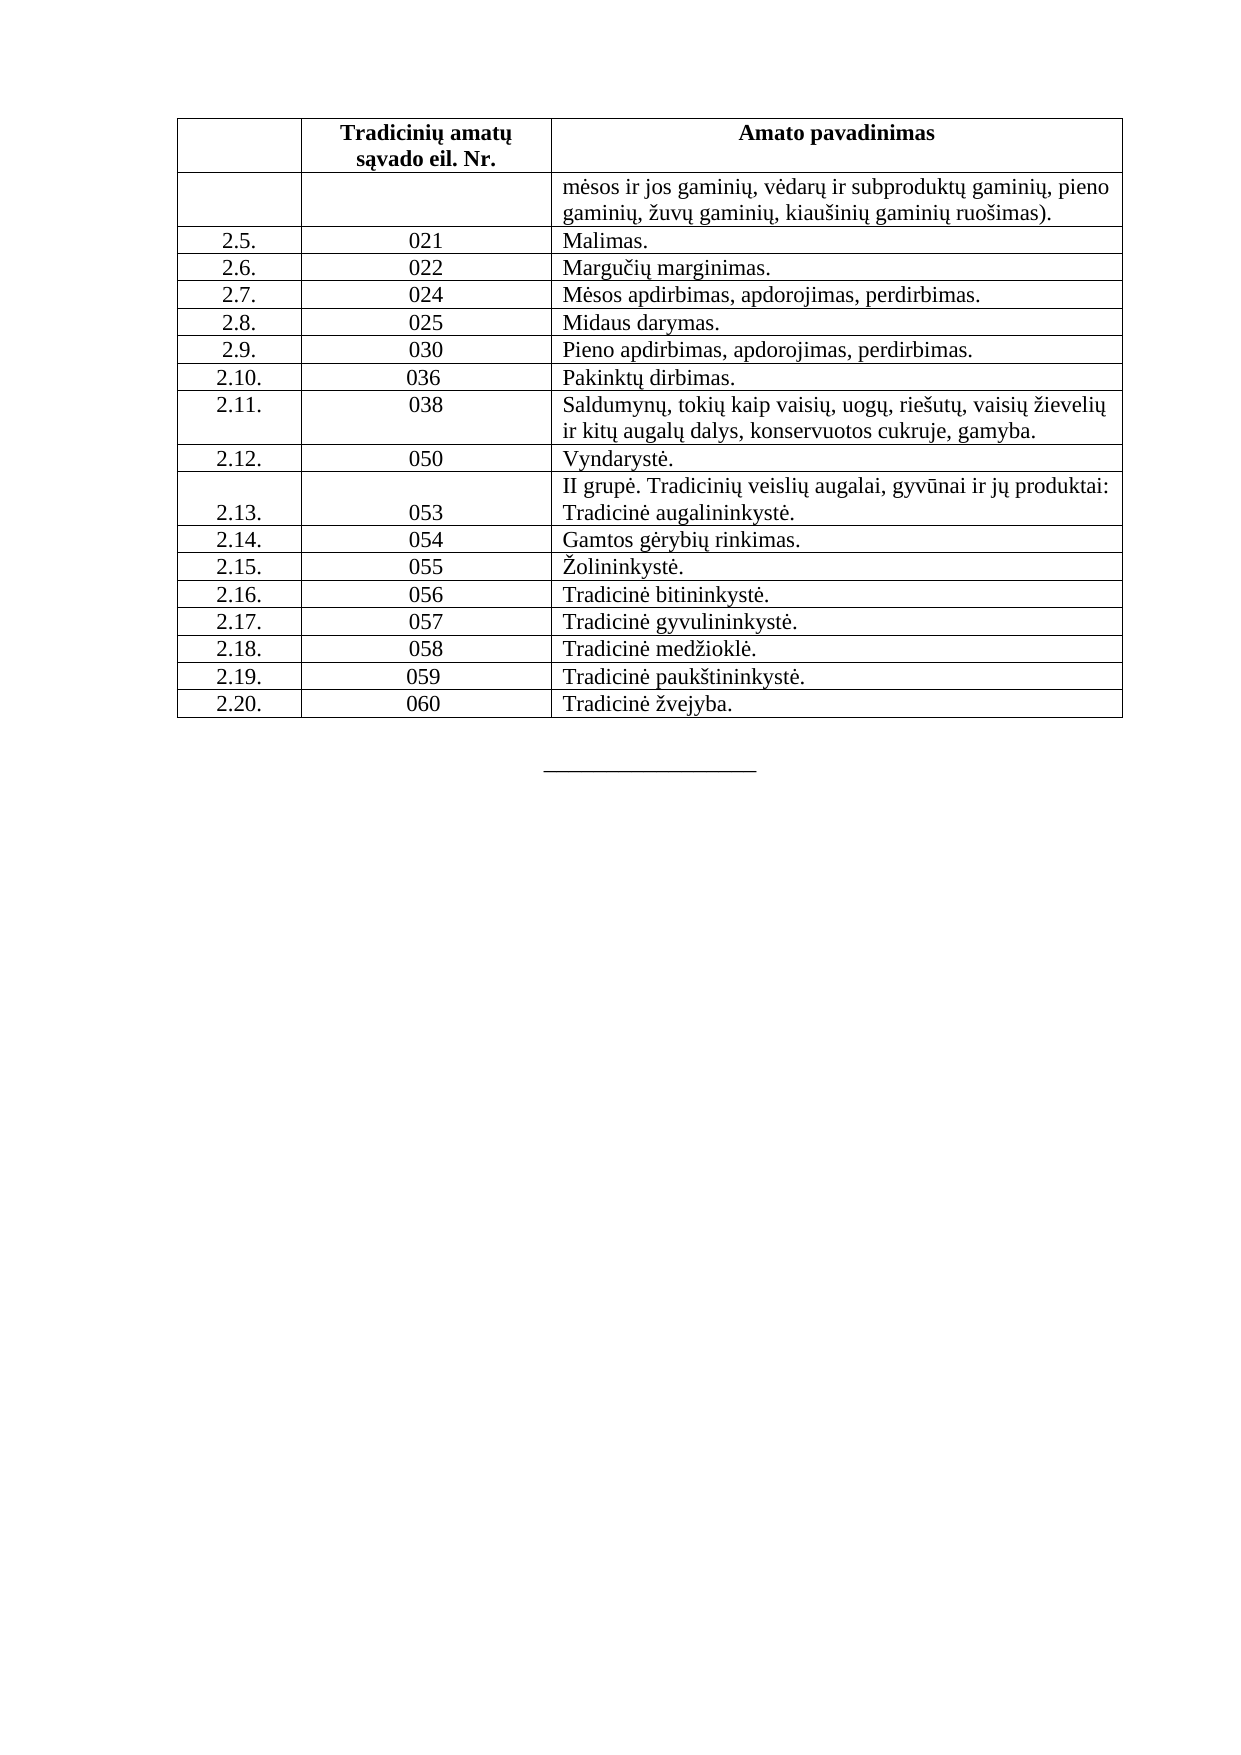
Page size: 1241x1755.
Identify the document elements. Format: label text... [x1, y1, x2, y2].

table_cell II grupė. Tradicinių veislių augalai, gyvūnai ir jų produktai: [552, 472, 1122, 498]
table_cell 2.6. [178, 254, 301, 280]
table_cell 2.20. [178, 690, 301, 717]
table_cell 022 [302, 254, 551, 280]
table_cell 2.5. [178, 227, 301, 253]
table_cell Tradicinė paukštininkystė. [552, 663, 1122, 689]
table_header Tradicinių amatų sąvado eil. Nr. [302, 119, 551, 172]
table_cell Tradicinė žvejyba. [552, 690, 1122, 717]
table_cell 057 [302, 608, 551, 634]
table_cell [302, 173, 551, 226]
table_cell 2.18. [178, 636, 301, 662]
table_cell 024 [302, 281, 551, 308]
table_cell Tradicinė augalininkystė. [552, 499, 1122, 525]
table_cell 2.19. [178, 663, 301, 689]
table_header Amato pavadinimas [552, 119, 1122, 172]
table_cell 2.16. [178, 581, 301, 607]
table_cell Margučių marginimas. [552, 254, 1122, 280]
table_cell [302, 472, 551, 498]
table_cell 060 [302, 690, 551, 717]
table_cell Tradicinė medžioklė. [552, 636, 1122, 662]
table_cell 2.12. [178, 445, 301, 471]
table_cell Midaus darymas. [552, 309, 1122, 335]
table_cell 036 [302, 364, 551, 390]
table_cell 054 [302, 526, 551, 552]
table_cell 2.7. [178, 281, 301, 308]
table_cell Saldumynų, tokių kaip vaisių, uogų, riešutų, vaisių žievelių ir kitų augalų dalys, konservuotos cukruje, gamyba. [552, 391, 1122, 444]
table_cell 058 [302, 636, 551, 662]
table_cell [178, 472, 301, 498]
table_header [178, 119, 301, 172]
table_cell 2.11. [178, 391, 301, 444]
table_cell 056 [302, 581, 551, 607]
table_cell [178, 173, 301, 226]
table_cell Mėsos apdirbimas, apdorojimas, perdirbimas. [552, 281, 1122, 308]
table_cell Gamtos gėrybių rinkimas. [552, 526, 1122, 552]
table_cell Vyndarystė. [552, 445, 1122, 471]
table_cell Pakinktų dirbimas. [552, 364, 1122, 390]
table_cell 025 [302, 309, 551, 335]
table_cell Pieno apdirbimas, apdorojimas, perdirbimas. [552, 336, 1122, 363]
table_cell 2.14. [178, 526, 301, 552]
table_cell 021 [302, 227, 551, 253]
table_cell 030 [302, 336, 551, 363]
table_cell Tradicinė gyvulininkystė. [552, 608, 1122, 634]
table_cell 055 [302, 553, 551, 580]
table_cell mėsos ir jos gaminių, vėdarų ir subproduktų gaminių, pieno gaminių, žuvų gaminių, kiaušinių gaminių ruošimas). [552, 173, 1122, 226]
table_cell 2.8. [178, 309, 301, 335]
table_cell Tradicinė bitininkystė. [552, 581, 1122, 607]
table_cell 2.17. [178, 608, 301, 634]
table_cell Žolininkystė. [552, 553, 1122, 580]
text _________________ [177, 746, 1122, 775]
table_cell 053 [302, 499, 551, 525]
table_cell 038 [302, 391, 551, 444]
table_cell 2.9. [178, 336, 301, 363]
table_cell 050 [302, 445, 551, 471]
table_cell 2.13. [178, 499, 301, 525]
table_cell Malimas. [552, 227, 1122, 253]
table_cell 2.15. [178, 553, 301, 580]
table_cell 059 [302, 663, 551, 689]
table_cell 2.10. [178, 364, 301, 390]
